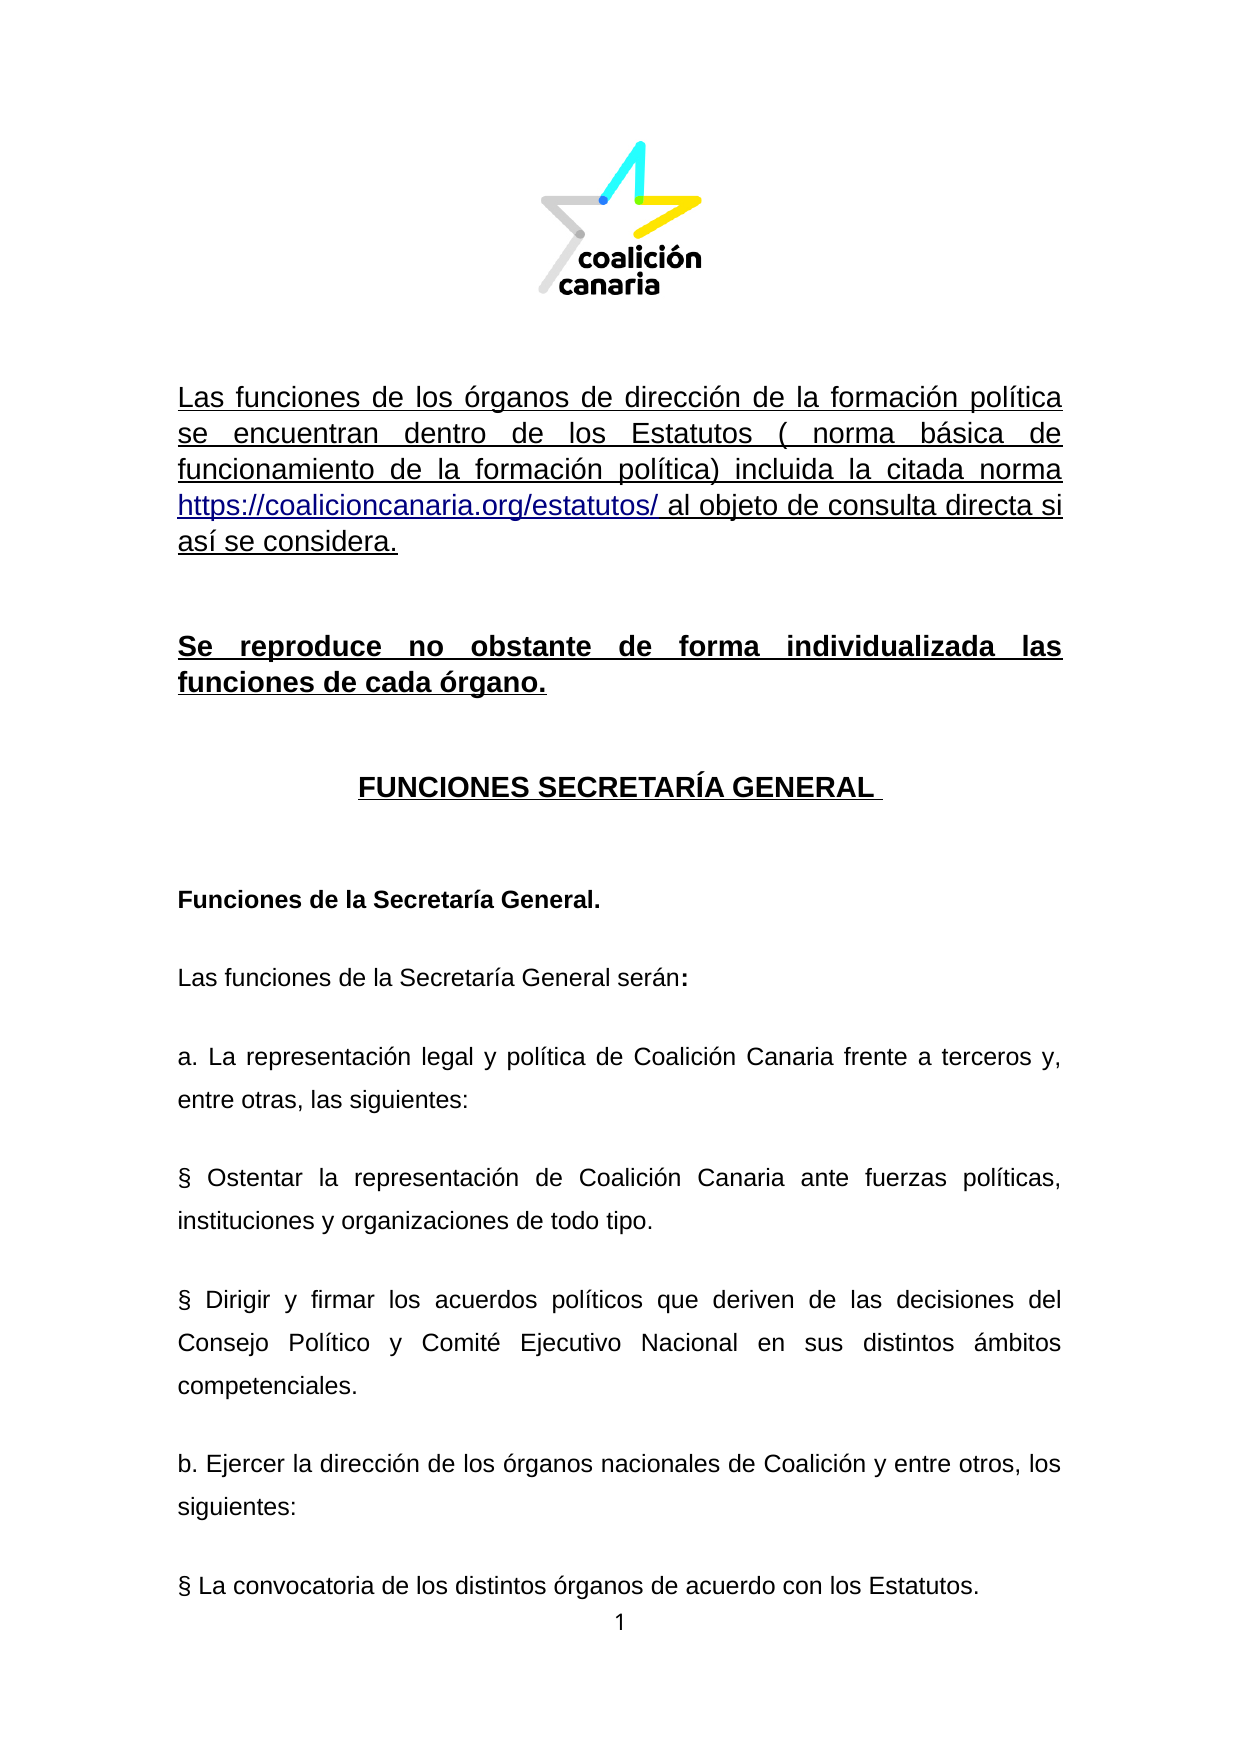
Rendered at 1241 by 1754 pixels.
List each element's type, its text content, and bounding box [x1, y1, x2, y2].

text FUNCIONES SECRETARÍA GENERAL [177, 769, 1063, 803]
text b. Ejercer la dirección de los órganos nacionales de Coalición y entre otros, los siguientes: [177, 1449, 1063, 1521]
text funcionamiento de la formación política) incluida la citada norma [177, 446, 1063, 481]
text a. La representación legal y política de Coalición Canaria frente a terceros y, entre otras, las siguientes: [177, 1042, 1063, 1113]
text Las funciones de los órganos de dirección de la formación política [177, 380, 1063, 410]
text https://coalicioncanaria.org/estatutos/ al objeto de consulta directa si [177, 482, 1063, 517]
text Funciones de la Secretaría General. [177, 885, 1063, 914]
text § Ostentar la representación de Coalición Canaria ante fuerzas políticas, instituciones y organizaciones de todo tipo. [177, 1163, 1063, 1235]
text Se reproduce no obstante de forma individualizada las [177, 629, 1063, 658]
text Las funciones de la Secretaría General serán: [177, 963, 1063, 992]
text así se considera. [177, 519, 1063, 557]
text funciones de cada órgano. [177, 659, 1063, 698]
text § Dirigir y firmar los acuerdos políticos que deriven de las decisiones del Consejo Político y Comité Ejecutivo Nacional en sus distintos ámbitos competenciales. [177, 1284, 1063, 1399]
text se encuentran dentro de los Estatutos ( norma básica de [177, 411, 1063, 445]
text § La convocatoria de los distintos órganos de acuerdo con los Estatutos. [177, 1571, 1063, 1599]
